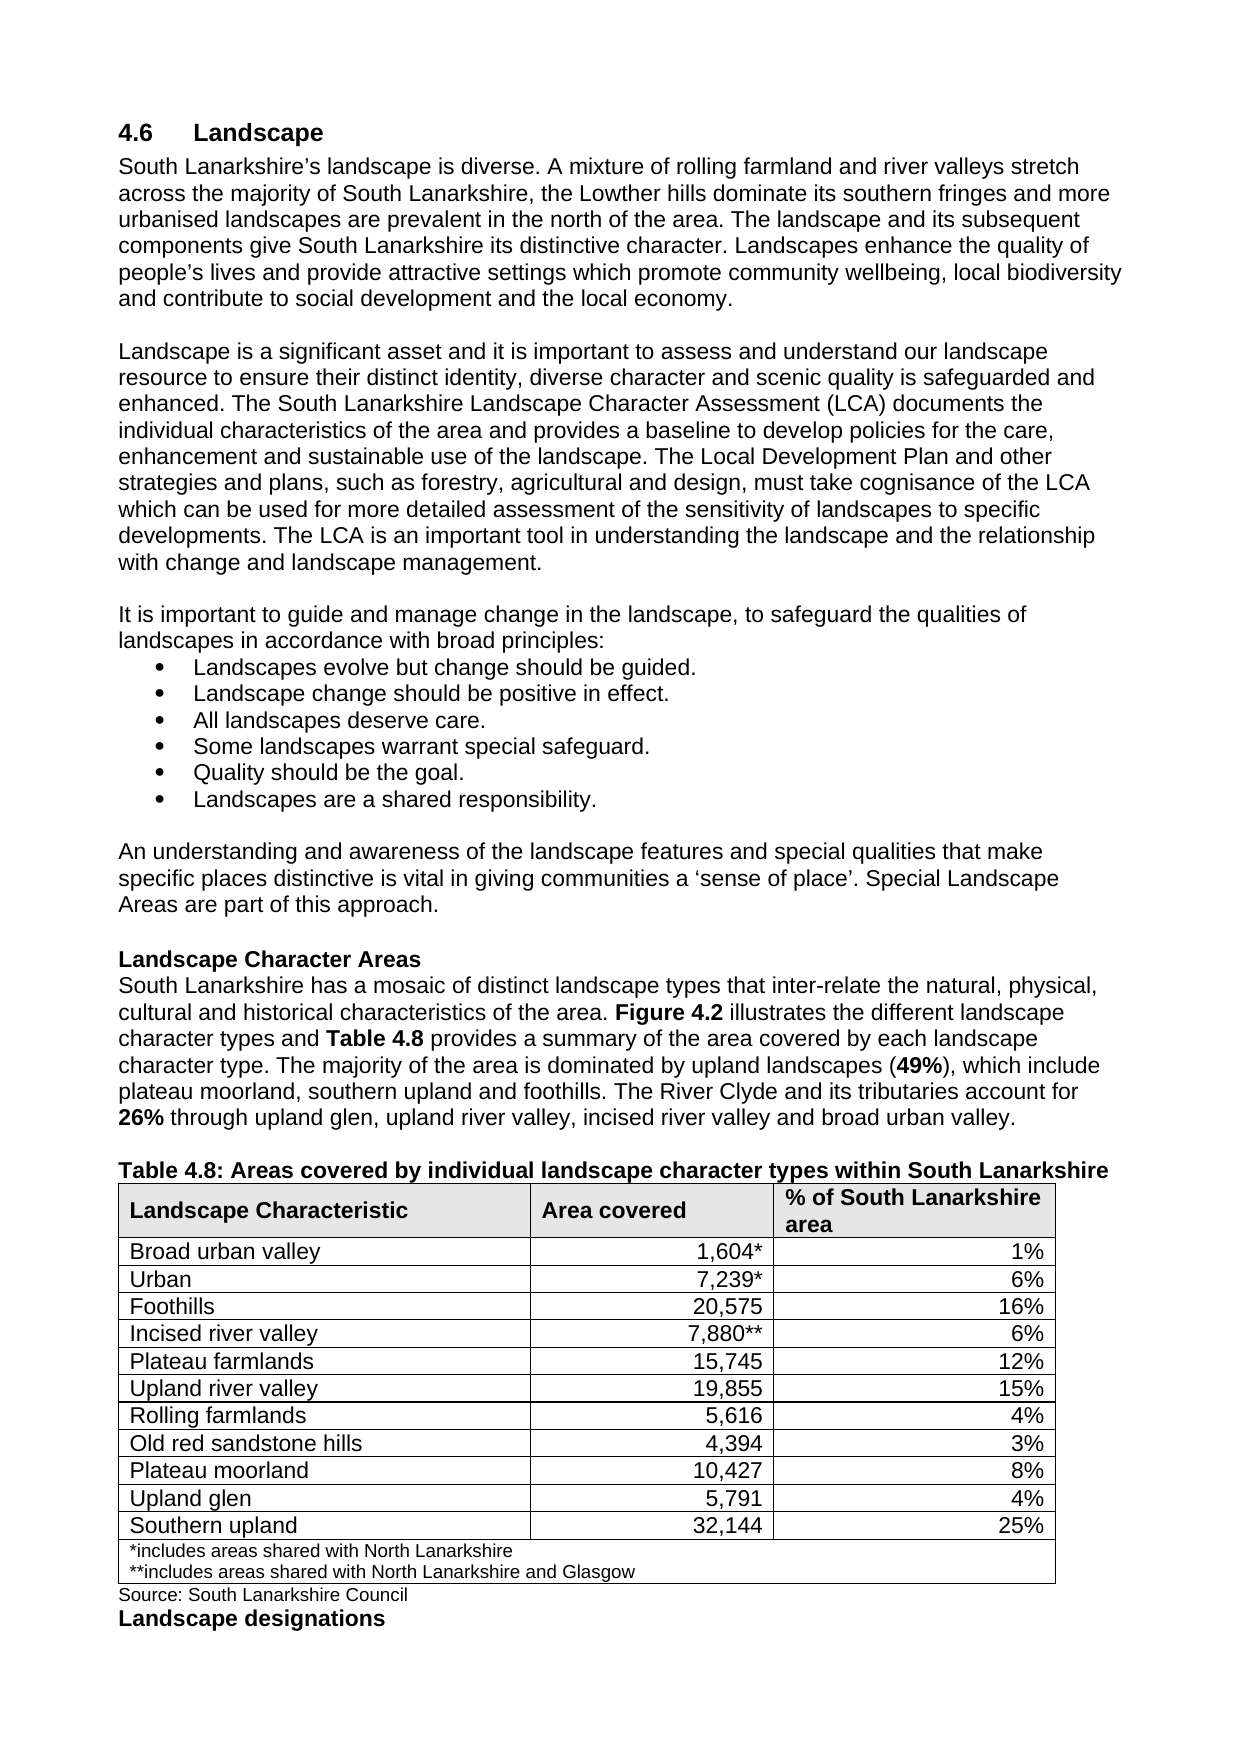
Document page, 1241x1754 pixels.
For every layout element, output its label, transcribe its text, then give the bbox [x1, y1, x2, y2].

table_cell 16% [774, 1293, 1055, 1319]
table_cell 3% [774, 1430, 1055, 1456]
table_header % of South Lanarkshire area [774, 1184, 1055, 1237]
table_cell 1% [774, 1238, 1055, 1264]
table_cell 1,604* [531, 1238, 773, 1264]
table_header Landscape Characteristic [119, 1184, 530, 1237]
table_cell Southern upland [119, 1512, 530, 1538]
table_cell 15% [774, 1375, 1055, 1401]
text It is important to guide and manage change in the landscape, to safeguard the qualities of landscapes in accordance with broad principles: [118, 601, 1122, 654]
table_cell Foothills [119, 1293, 530, 1319]
table_cell 7,880** [531, 1320, 773, 1347]
subtitle 4.6 Landscape [118, 118, 1122, 147]
list All landscapes deserve care. [156, 707, 1122, 733]
table_cell 32,144 [531, 1512, 773, 1538]
text Source: South Lanarkshire Council [118, 1584, 1122, 1605]
table_cell 10,427 [531, 1457, 773, 1484]
list Landscapes are a shared responsibility. [156, 786, 1122, 812]
table_cell 15,745 [531, 1348, 773, 1374]
list Quality should be the goal. [156, 759, 1122, 786]
text An understanding and awareness of the landscape features and special qualities that make specific places distinctive is vital in giving communities a ‘sense of place’. Special Landscape Areas are part of this approach. [118, 838, 1122, 917]
table_cell 4% [774, 1485, 1055, 1511]
table_cell 7,239* [531, 1266, 773, 1292]
list Landscape change should be positive in effect. [156, 680, 1122, 707]
table_cell 19,855 [531, 1375, 773, 1401]
list Landscapes evolve but change should be guided. [156, 654, 1122, 680]
table_cell 6% [774, 1320, 1055, 1347]
text Landscape Character Areas [118, 946, 1122, 972]
table_cell Rolling farmlands [119, 1403, 530, 1429]
table_header Area covered [531, 1184, 773, 1237]
table_cell Urban [119, 1266, 530, 1292]
table_cell 12% [774, 1348, 1055, 1374]
text Table 4.8: Areas covered by individual landscape character types within South Lanarkshire [118, 1157, 1122, 1183]
table_cell 20,575 [531, 1293, 773, 1319]
table_cell Plateau farmlands [119, 1348, 530, 1374]
text South Lanarkshire’s landscape is diverse. A mixture of rolling farmland and river valleys stretch across the majority of South Lanarkshire, the Lowther hills dominate its southern fringes and more urbanised landscapes are prevalent in the north of the area. The landscape and its subsequent components give South Lanarkshire its distinctive character. Landscapes enhance the quality of people’s lives and provide attractive settings which promote community wellbeing, local biodiversity and contribute to social development and the local economy. [118, 153, 1122, 311]
table_cell *includes areas shared with North Lanarkshire **includes areas shared with North Lanarkshire and Glasgow [119, 1540, 1055, 1583]
table_cell Upland river valley [119, 1375, 530, 1401]
table_cell 4% [774, 1403, 1055, 1429]
table_cell 5,616 [531, 1403, 773, 1429]
table_cell 25% [774, 1512, 1055, 1538]
text South Lanarkshire has a mosaic of distinct landscape types that inter-relate the natural, physical, cultural and historical characteristics of the area. Figure 4.2 illustrates the different landscape character types and Table 4.8 provides a summary of the area covered by each landscape character type. The majority of the area is dominated by upland landscapes (49%), which include plateau moorland, southern upland and foothills. The River Clyde and its tributaries account for 26% through upland glen, upland river valley, incised river valley and broad urban valley. [118, 972, 1122, 1131]
text Landscape designations [118, 1605, 1122, 1632]
table_cell Broad urban valley [119, 1238, 530, 1264]
table_cell Old red sandstone hills [119, 1430, 530, 1456]
list Some landscapes warrant special safeguard. [156, 733, 1122, 759]
table_cell Upland glen [119, 1485, 530, 1511]
table_cell 5,791 [531, 1485, 773, 1511]
table_cell Plateau moorland [119, 1457, 530, 1484]
table_cell 6% [774, 1266, 1055, 1292]
table_cell 4,394 [531, 1430, 773, 1456]
table_cell Incised river valley [119, 1320, 530, 1347]
table_cell 8% [774, 1457, 1055, 1484]
text Landscape is a significant asset and it is important to assess and understand our landscape resource to ensure their distinct identity, diverse character and scenic quality is safeguarded and enhanced. The South Lanarkshire Landscape Character Assessment (LCA) documents the individual characteristics of the area and provides a baseline to develop policies for the care, enhancement and sustainable use of the landscape. The Local Development Plan and other strategies and plans, such as forestry, agricultural and design, must take cognisance of the LCA which can be used for more detailed assessment of the sensitivity of landscapes to specific developments. The LCA is an important tool in understanding the landscape and the relationship with change and landscape management. [118, 338, 1122, 575]
